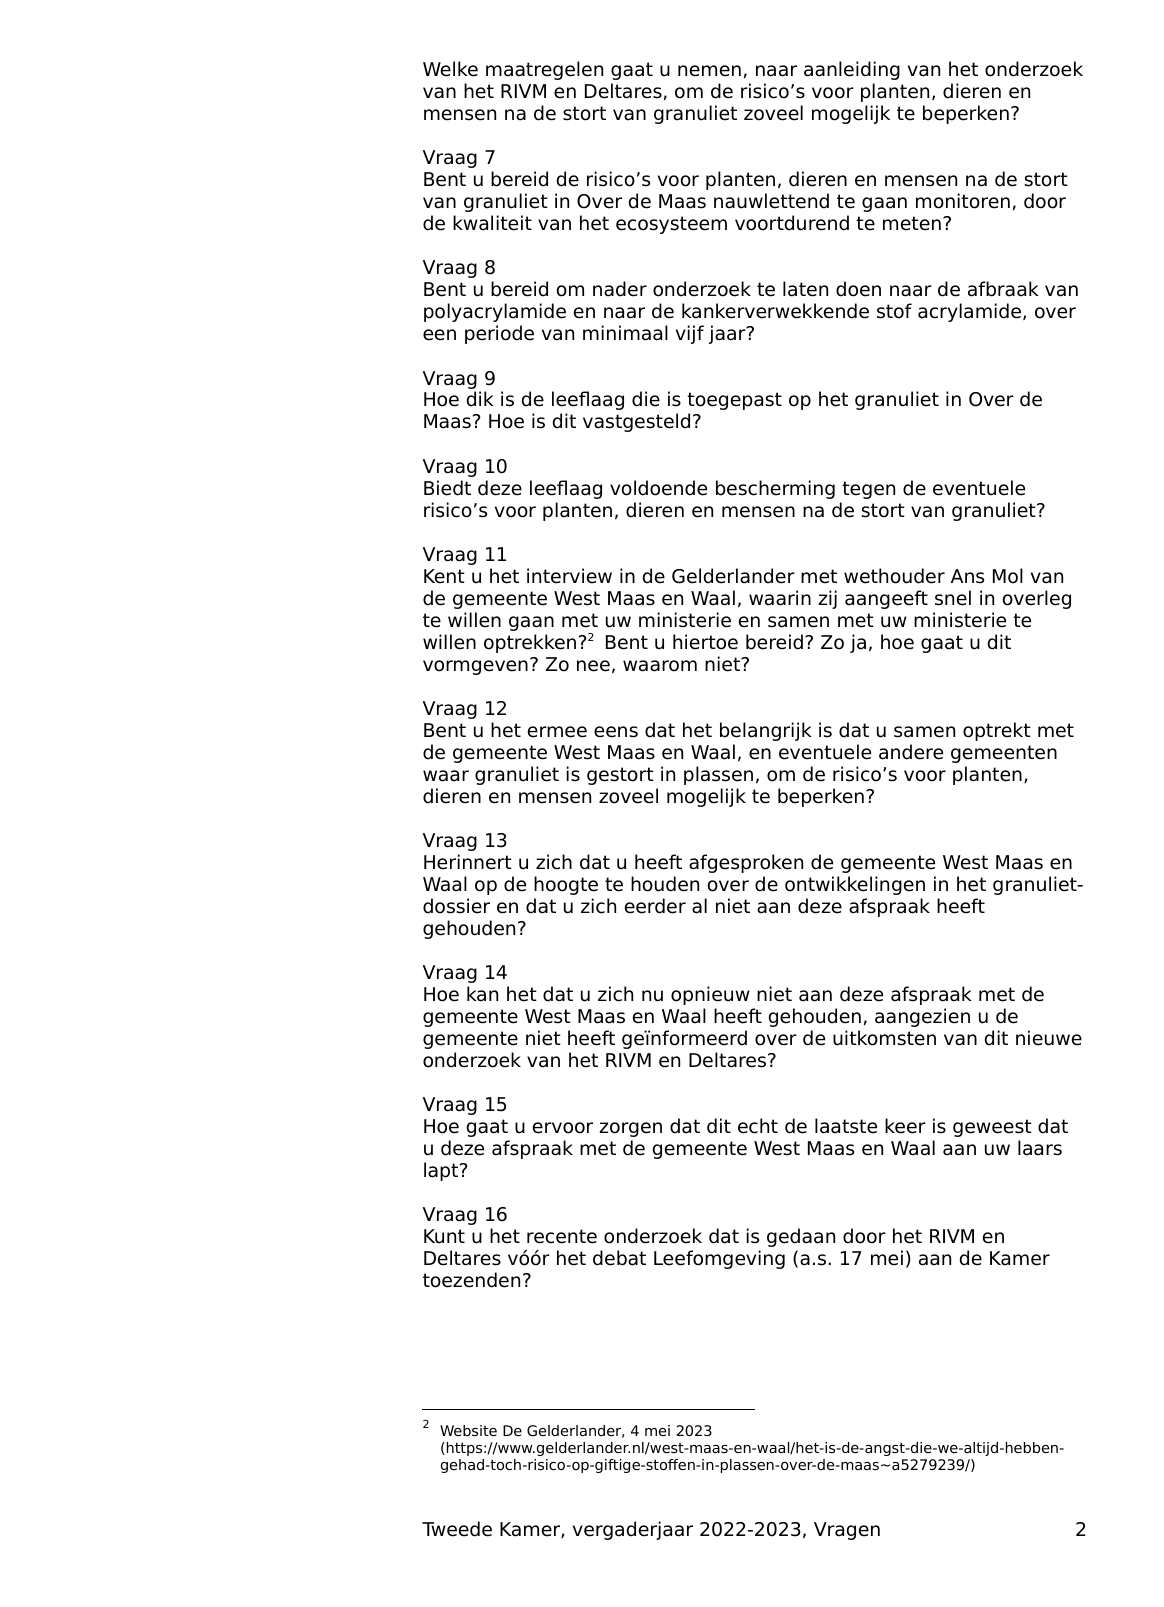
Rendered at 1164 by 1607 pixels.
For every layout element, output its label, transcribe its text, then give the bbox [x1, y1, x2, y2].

text Vraag 12 [422, 698, 1087, 720]
text Bent u bereid om nader onderzoek te laten doen naar de afbraak van polyacrylamide en naar de kankerverwekkende stof acrylamide, over een periode van minimaal vijf jaar? [422, 279, 1087, 345]
text Vraag 7 [422, 147, 1087, 169]
text Vraag 8 [422, 257, 1087, 279]
text Vraag 11 [422, 544, 1087, 566]
text Hoe gaat u ervoor zorgen dat dit echt de laatste keer is geweest dat u deze afspraak met de gemeente West Maas en Waal aan uw laars lapt? [422, 1116, 1087, 1182]
text Welke maatregelen gaat u nemen, naar aanleiding van het onderzoek van het RIVM en Deltares, om de risico’s voor planten, dieren en mensen na de stort van granuliet zoveel mogelijk te beperken? [422, 59, 1087, 125]
text Biedt deze leeflaag voldoende bescherming tegen de eventuele risico’s voor planten, dieren en mensen na de stort van granuliet? [422, 477, 1087, 521]
text Vraag 14 [422, 962, 1087, 984]
text Website De Gelderlander, 4 mei 2023 (https://www.gelderlander.nl/west-maas-en-waal/het-is-de-angst-die-we-altijd-hebben-gehad-toch-risico-op-giftige-stoffen-in-plassen-over-de-maas~a5279239/) [422, 1418, 1087, 1474]
text Vraag 16 [422, 1204, 1087, 1226]
text Hoe kan het dat u zich nu opnieuw niet aan deze afspraak met de gemeente West Maas en Waal heeft gehouden, aangezien u de gemeente niet heeft geïnformeerd over de uitkomsten van dit nieuwe onderzoek van het RIVM en Deltares? [422, 984, 1087, 1072]
text Vraag 15 [422, 1094, 1087, 1116]
text Kunt u het recente onderzoek dat is gedaan door het RIVM en Deltares vóór het debat Leefomgeving (a.s. 17 mei) aan de Kamer toezenden? [422, 1226, 1087, 1292]
text Hoe dik is de leeflaag die is toegepast op het granuliet in Over de Maas? Hoe is dit vastgesteld? [422, 389, 1087, 433]
text Vraag 10 [422, 456, 1087, 477]
text Herinnert u zich dat u heeft afgesproken de gemeente West Maas en Waal op de hoogte te houden over de ontwikkelingen in het granuliet-dossier en dat u zich eerder al niet aan deze afspraak heeft gehouden? [422, 852, 1087, 940]
text Vraag 9 [422, 367, 1087, 389]
text Vraag 13 [422, 830, 1087, 852]
text Bent u het ermee eens dat het belangrijk is dat u samen optrekt met de gemeente West Maas en Waal, en eventuele andere gemeenten waar granuliet is gestort in plassen, om de risico’s voor planten, dieren en mensen zoveel mogelijk te beperken? [422, 720, 1087, 808]
text Kent u het interview in de Gelderlander met wethouder Ans Mol van de gemeente West Maas en Waal, waarin zij aangeeft snel in overleg te willen gaan met uw ministerie en samen met uw ministerie te willen optrekken? Bent u hiertoe bereid? Zo ja, hoe gaat u dit vormgeven? Zo nee, waarom niet? [422, 566, 1087, 676]
text Bent u bereid de risico’s voor planten, dieren en mensen na de stort van granuliet in Over de Maas nauwlettend te gaan monitoren, door de kwaliteit van het ecosysteem voortdurend te meten? [422, 169, 1087, 235]
